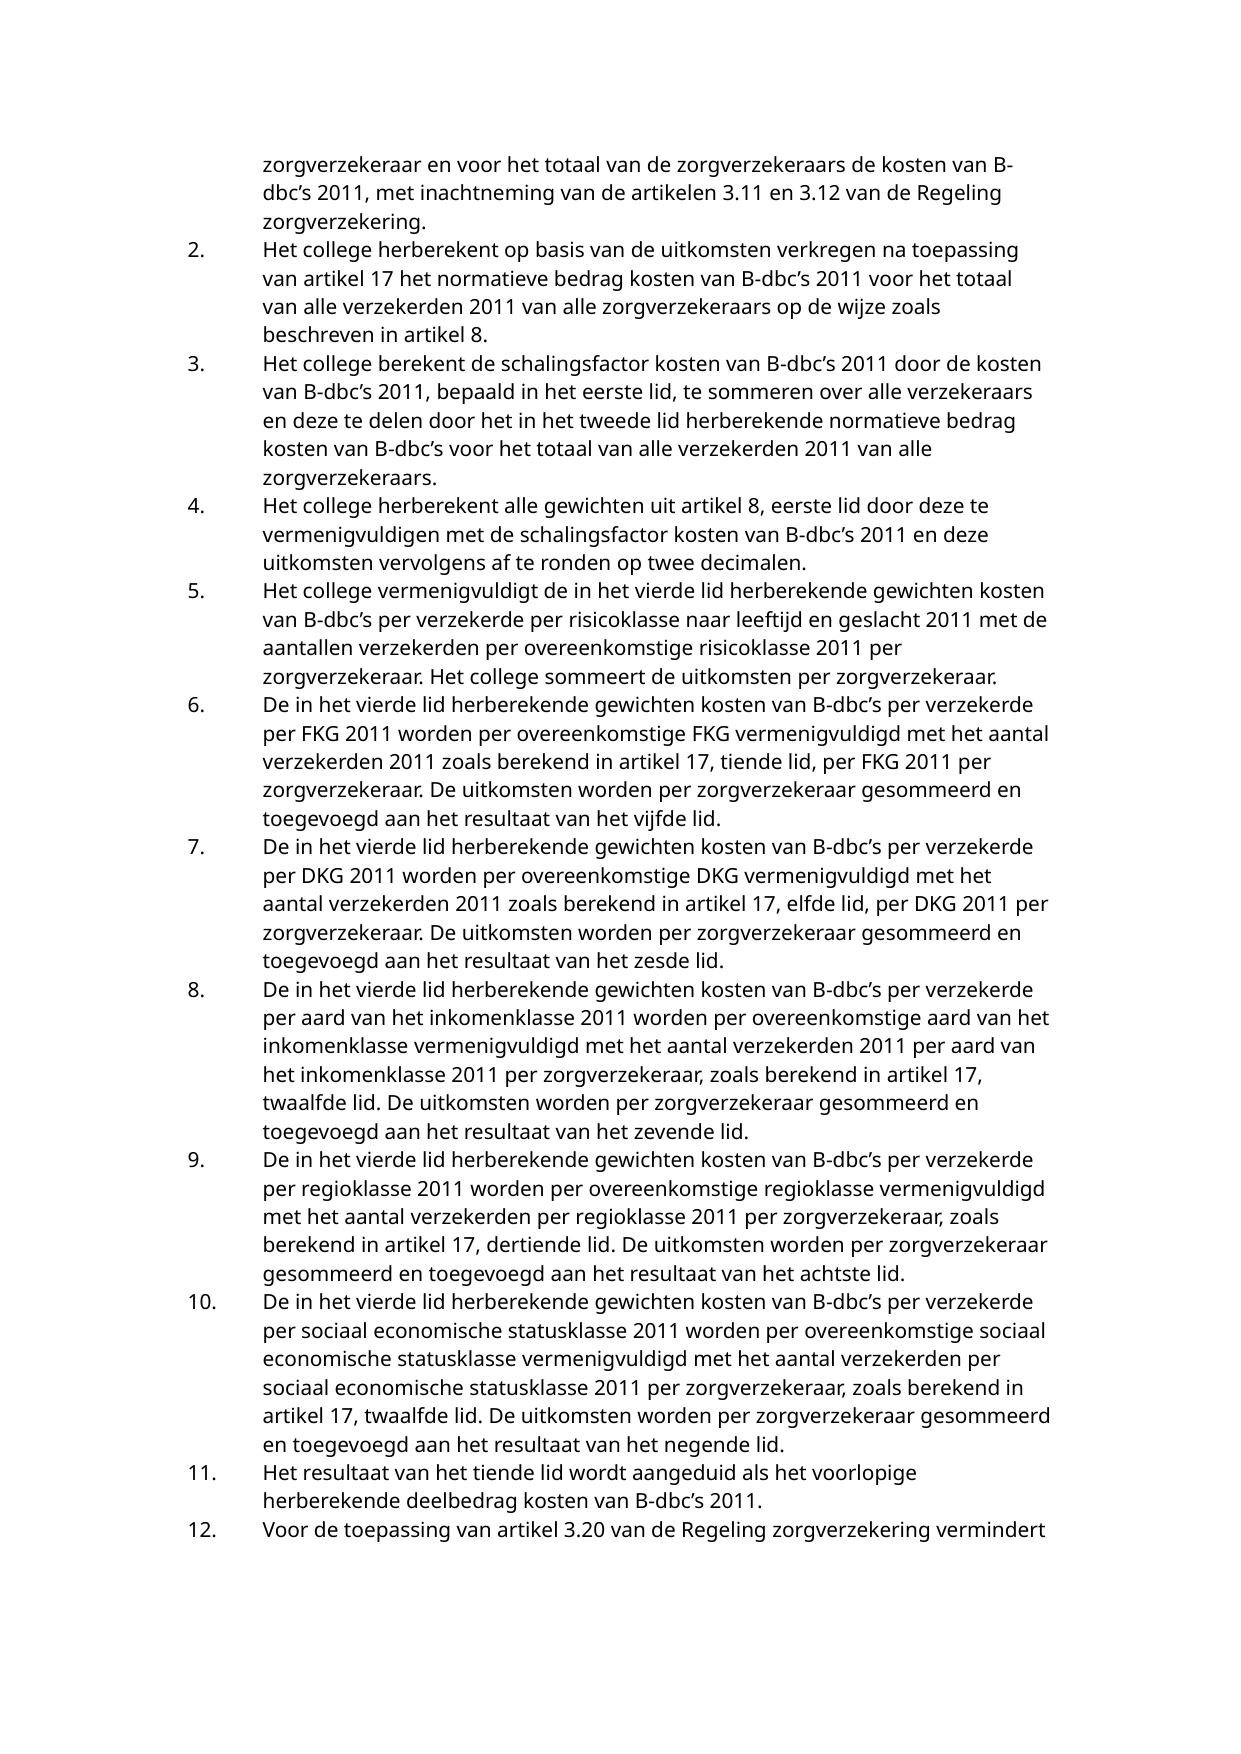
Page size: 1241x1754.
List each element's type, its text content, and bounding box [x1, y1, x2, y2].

list De in het vierde lid herberekende gewichten kosten van B-dbc’s per verzekerde per FKG 2011 worden per overeenkomstige FKG vermenigvuldigd met het aantal verzekerden 2011 zoals berekend in artikel 17, tiende lid, per FKG 2011 per zorgverzekeraar. De uitkomsten worden per zorgverzekeraar gesommeerd en toegevoegd aan het resultaat van het vijfde lid. [187, 690, 1053, 832]
list Het college herberekent op basis van de uitkomsten verkregen na toepassing van artikel 17 het normatieve bedrag kosten van B-dbc’s 2011 voor het totaal van alle verzekerden 2011 van alle zorgverzekeraars op de wijze zoals beschreven in artikel 8. [187, 235, 1053, 349]
list Het college vermenigvuldigt de in het vierde lid herberekende gewichten kosten van B-dbc’s per verzekerde per risicoklasse naar leeftijd en geslacht 2011 met de aantallen verzekerden per overeenkomstige risicoklasse 2011 per zorgverzekeraar. Het college sommeert de uitkomsten per zorgverzekeraar. [187, 577, 1053, 690]
list zorgverzekeraar en voor het totaal van de zorgverzekeraars de kosten van B-dbc’s 2011, met inachtneming van de artikelen 3.11 en 3.12 van de Regeling zorgverzekering. [187, 150, 1053, 235]
list De in het vierde lid herberekende gewichten kosten van B-dbc’s per verzekerde per regioklasse 2011 worden per overeenkomstige regioklasse vermenigvuldigd met het aantal verzekerden per regioklasse 2011 per zorgverzekeraar, zoals berekend in artikel 17, dertiende lid. De uitkomsten worden per zorgverzekeraar gesommeerd en toegevoegd aan het resultaat van het achtste lid. [187, 1145, 1053, 1287]
list Het resultaat van het tiende lid wordt aangeduid als het voorlopige herberekende deelbedrag kosten van B-dbc’s 2011. [187, 1458, 1053, 1515]
list Voor de toepassing van artikel 3.20 van de Regeling zorgverzekering vermindert [187, 1515, 1053, 1543]
list De in het vierde lid herberekende gewichten kosten van B-dbc’s per verzekerde per aard van het inkomenklasse 2011 worden per overeenkomstige aard van het inkomenklasse vermenigvuldigd met het aantal verzekerden 2011 per aard van het inkomenklasse 2011 per zorgverzekeraar, zoals berekend in artikel 17, twaalfde lid. De uitkomsten worden per zorgverzekeraar gesommeerd en toegevoegd aan het resultaat van het zevende lid. [187, 975, 1053, 1145]
list Het college herberekent alle gewichten uit artikel 8, eerste lid door deze te vermenigvuldigen met de schalingsfactor kosten van B-dbc’s 2011 en deze uitkomsten vervolgens af te ronden op twee decimalen. [187, 491, 1053, 577]
list Het college berekent de schalingsfactor kosten van B-dbc’s 2011 door de kosten van B-dbc’s 2011, bepaald in het eerste lid, te sommeren over alle verzekeraars en deze te delen door het in het tweede lid herberekende normatieve bedrag kosten van B-dbc’s voor het totaal van alle verzekerden 2011 van alle zorgverzekeraars. [187, 349, 1053, 491]
list De in het vierde lid herberekende gewichten kosten van B-dbc’s per verzekerde per DKG 2011 worden per overeenkomstige DKG vermenigvuldigd met het aantal verzekerden 2011 zoals berekend in artikel 17, elfde lid, per DKG 2011 per zorgverzekeraar. De uitkomsten worden per zorgverzekeraar gesommeerd en toegevoegd aan het resultaat van het zesde lid. [187, 832, 1053, 975]
list De in het vierde lid herberekende gewichten kosten van B-dbc’s per verzekerde per sociaal economische statusklasse 2011 worden per overeenkomstige sociaal economische statusklasse vermenigvuldigd met het aantal verzekerden per sociaal economische statusklasse 2011 per zorgverzekeraar, zoals berekend in artikel 17, twaalfde lid. De uitkomsten worden per zorgverzekeraar gesommeerd en toegevoegd aan het resultaat van het negende lid. [187, 1287, 1053, 1458]
